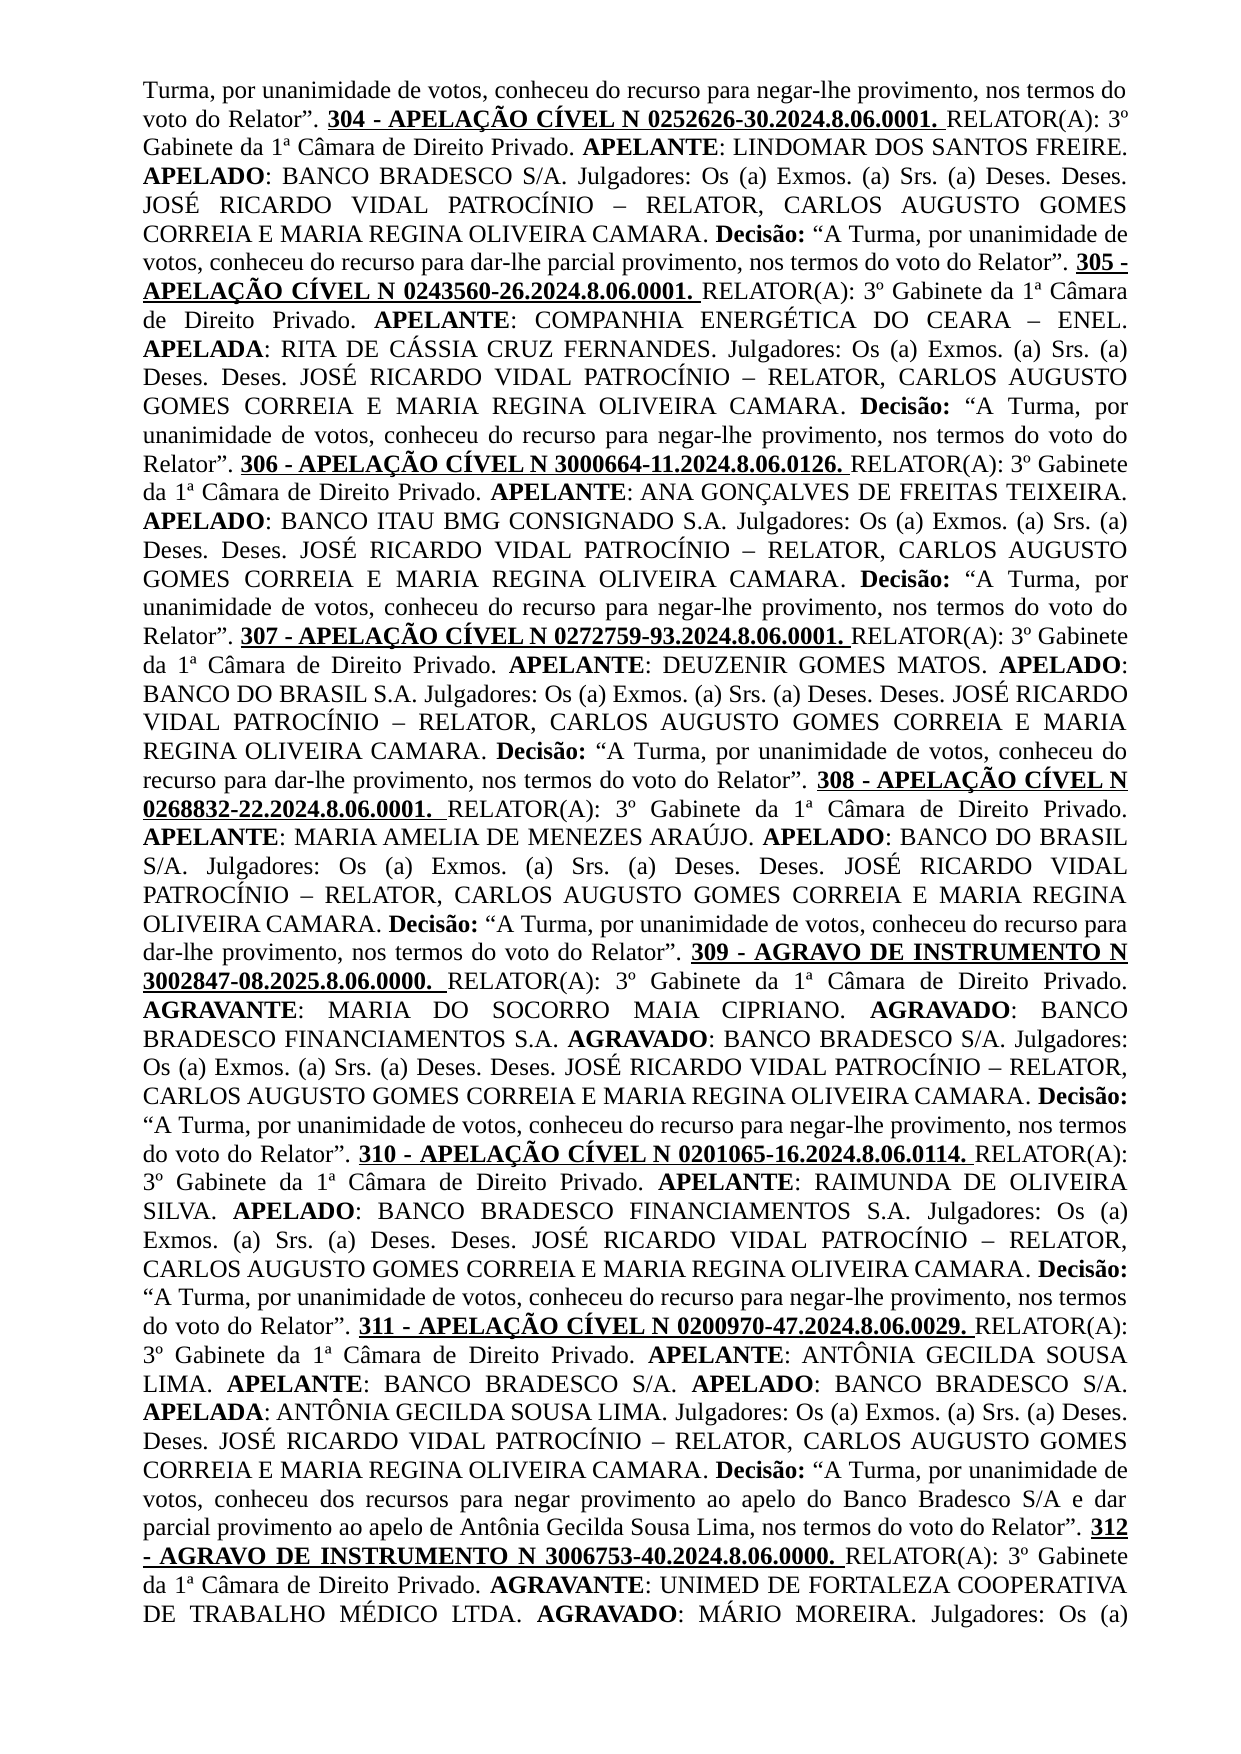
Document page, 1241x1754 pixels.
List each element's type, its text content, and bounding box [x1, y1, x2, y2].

text Turma, por unanimidade de votos, conheceu do recurso para negar-lhe provimento, nos termos do voto do Relator”. 304 - APELAÇÃO CÍVEL N 0252626-30.2024.8.06.0001. RELATOR(A): 3º Gabinete da 1ª Câmara de Direito Privado. APELANTE: LINDOMAR DOS SANTOS FREIRE. APELADO: BANCO BRADESCO S/A. Julgadores: Os (a) Exmos. (a) Srs. (a) Deses. Deses. JOSÉ RICARDO VIDAL PATROCÍNIO – RELATOR, CARLOS AUGUSTO GOMES CORREIA E MARIA REGINA OLIVEIRA CAMARA. Decisão: “A Turma, por unanimidade de votos, conheceu do recurso para dar-lhe parcial provimento, nos termos do voto do Relator”. 305 - APELAÇÃO CÍVEL N 0243560-26.2024.8.06.0001. RELATOR(A): 3º Gabinete da 1ª Câmara de Direito Privado. APELANTE: COMPANHIA ENERGÉTICA DO CEARA – ENEL. APELADA: RITA DE CÁSSIA CRUZ FERNANDES. Julgadores: Os (a) Exmos. (a) Srs. (a) Deses. Deses. JOSÉ RICARDO VIDAL PATROCÍNIO – RELATOR, CARLOS AUGUSTO GOMES CORREIA E MARIA REGINA OLIVEIRA CAMARA. Decisão: “A Turma, por unanimidade de votos, conheceu do recurso para negar-lhe provimento, nos termos do voto do Relator”. 306 - APELAÇÃO CÍVEL N 3000664-11.2024.8.06.0126. RELATOR(A): 3º Gabinete da 1ª Câmara de Direito Privado. APELANTE: ANA GONÇALVES DE FREITAS TEIXEIRA. APELADO: BANCO ITAU BMG CONSIGNADO S.A. Julgadores: Os (a) Exmos. (a) Srs. (a) Deses. Deses. JOSÉ RICARDO VIDAL PATROCÍNIO – RELATOR, CARLOS AUGUSTO GOMES CORREIA E MARIA REGINA OLIVEIRA CAMARA. Decisão: “A Turma, por unanimidade de votos, conheceu do recurso para negar-lhe provimento, nos termos do voto do Relator”. 307 - APELAÇÃO CÍVEL N 0272759-93.2024.8.06.0001. RELATOR(A): 3º Gabinete da 1ª Câmara de Direito Privado. APELANTE: DEUZENIR GOMES MATOS. APELADO: BANCO DO BRASIL S.A. Julgadores: Os (a) Exmos. (a) Srs. (a) Deses. Deses. JOSÉ RICARDO VIDAL PATROCÍNIO – RELATOR, CARLOS AUGUSTO GOMES CORREIA E MARIA REGINA OLIVEIRA CAMARA. Decisão: “A Turma, por unanimidade de votos, conheceu do recurso para dar-lhe provimento, nos termos do voto do Relator”. 308 - APELAÇÃO CÍVEL N 0268832-22.2024.8.06.0001. RELATOR(A): 3º Gabinete da 1ª Câmara de Direito Privado. APELANTE: MARIA AMELIA DE MENEZES ARAÚJO. APELADO: BANCO DO BRASIL S/A. Julgadores: Os (a) Exmos. (a) Srs. (a) Deses. Deses. JOSÉ RICARDO VIDAL PATROCÍNIO – RELATOR, CARLOS AUGUSTO GOMES CORREIA E MARIA REGINA OLIVEIRA CAMARA. Decisão: “A Turma, por unanimidade de votos, conheceu do recurso para dar-lhe provimento, nos termos do voto do Relator”. 309 - AGRAVO DE INSTRUMENTO N 3002847-08.2025.8.06.0000. RELATOR(A): 3º Gabinete da 1ª Câmara de Direito Privado. AGRAVANTE: MARIA DO SOCORRO MAIA CIPRIANO. AGRAVADO: BANCO BRADESCO FINANCIAMENTOS S.A. AGRAVADO: BANCO BRADESCO S/A. Julgadores: Os (a) Exmos. (a) Srs. (a) Deses. Deses. JOSÉ RICARDO VIDAL PATROCÍNIO – RELATOR, CARLOS AUGUSTO GOMES CORREIA E MARIA REGINA OLIVEIRA CAMARA. Decisão: “A Turma, por unanimidade de votos, conheceu do recurso para negar-lhe provimento, nos termos do voto do Relator”. 310 - APELAÇÃO CÍVEL N 0201065-16.2024.8.06.0114. RELATOR(A): 3º Gabinete da 1ª Câmara de Direito Privado. APELANTE: RAIMUNDA DE OLIVEIRA SILVA. APELADO: BANCO BRADESCO FINANCIAMENTOS S.A. Julgadores: Os (a) Exmos. (a) Srs. (a) Deses. Deses. JOSÉ RICARDO VIDAL PATROCÍNIO – RELATOR, CARLOS AUGUSTO GOMES CORREIA E MARIA REGINA OLIVEIRA CAMARA. Decisão: “A Turma, por unanimidade de votos, conheceu do recurso para negar-lhe provimento, nos termos do voto do Relator”. 311 - APELAÇÃO CÍVEL N 0200970-47.2024.8.06.0029. RELATOR(A): 3º Gabinete da 1ª Câmara de Direito Privado. APELANTE: ANTÔNIA GECILDA SOUSA LIMA. APELANTE: BANCO BRADESCO S/A. APELADO: BANCO BRADESCO S/A. APELADA: ANTÔNIA GECILDA SOUSA LIMA. Julgadores: Os (a) Exmos. (a) Srs. (a) Deses. Deses. JOSÉ RICARDO VIDAL PATROCÍNIO – RELATOR, CARLOS AUGUSTO GOMES CORREIA E MARIA REGINA OLIVEIRA CAMARA. Decisão: “A Turma, por unanimidade de votos, conheceu dos recursos para negar provimento ao apelo do Banco Bradesco S/A e dar parcial provimento ao apelo de Antônia Gecilda Sousa Lima, nos termos do voto do Relator”. 312 - AGRAVO DE INSTRUMENTO N 3006753-40.2024.8.06.0000. RELATOR(A): 3º Gabinete da 1ª Câmara de Direito Privado. AGRAVANTE: UNIMED DE FORTALEZA COOPERATIVA DE TRABALHO MÉDICO LTDA. AGRAVADO: MÁRIO MOREIRA. Julgadores: Os (a) [143, 75, 1128, 1627]
